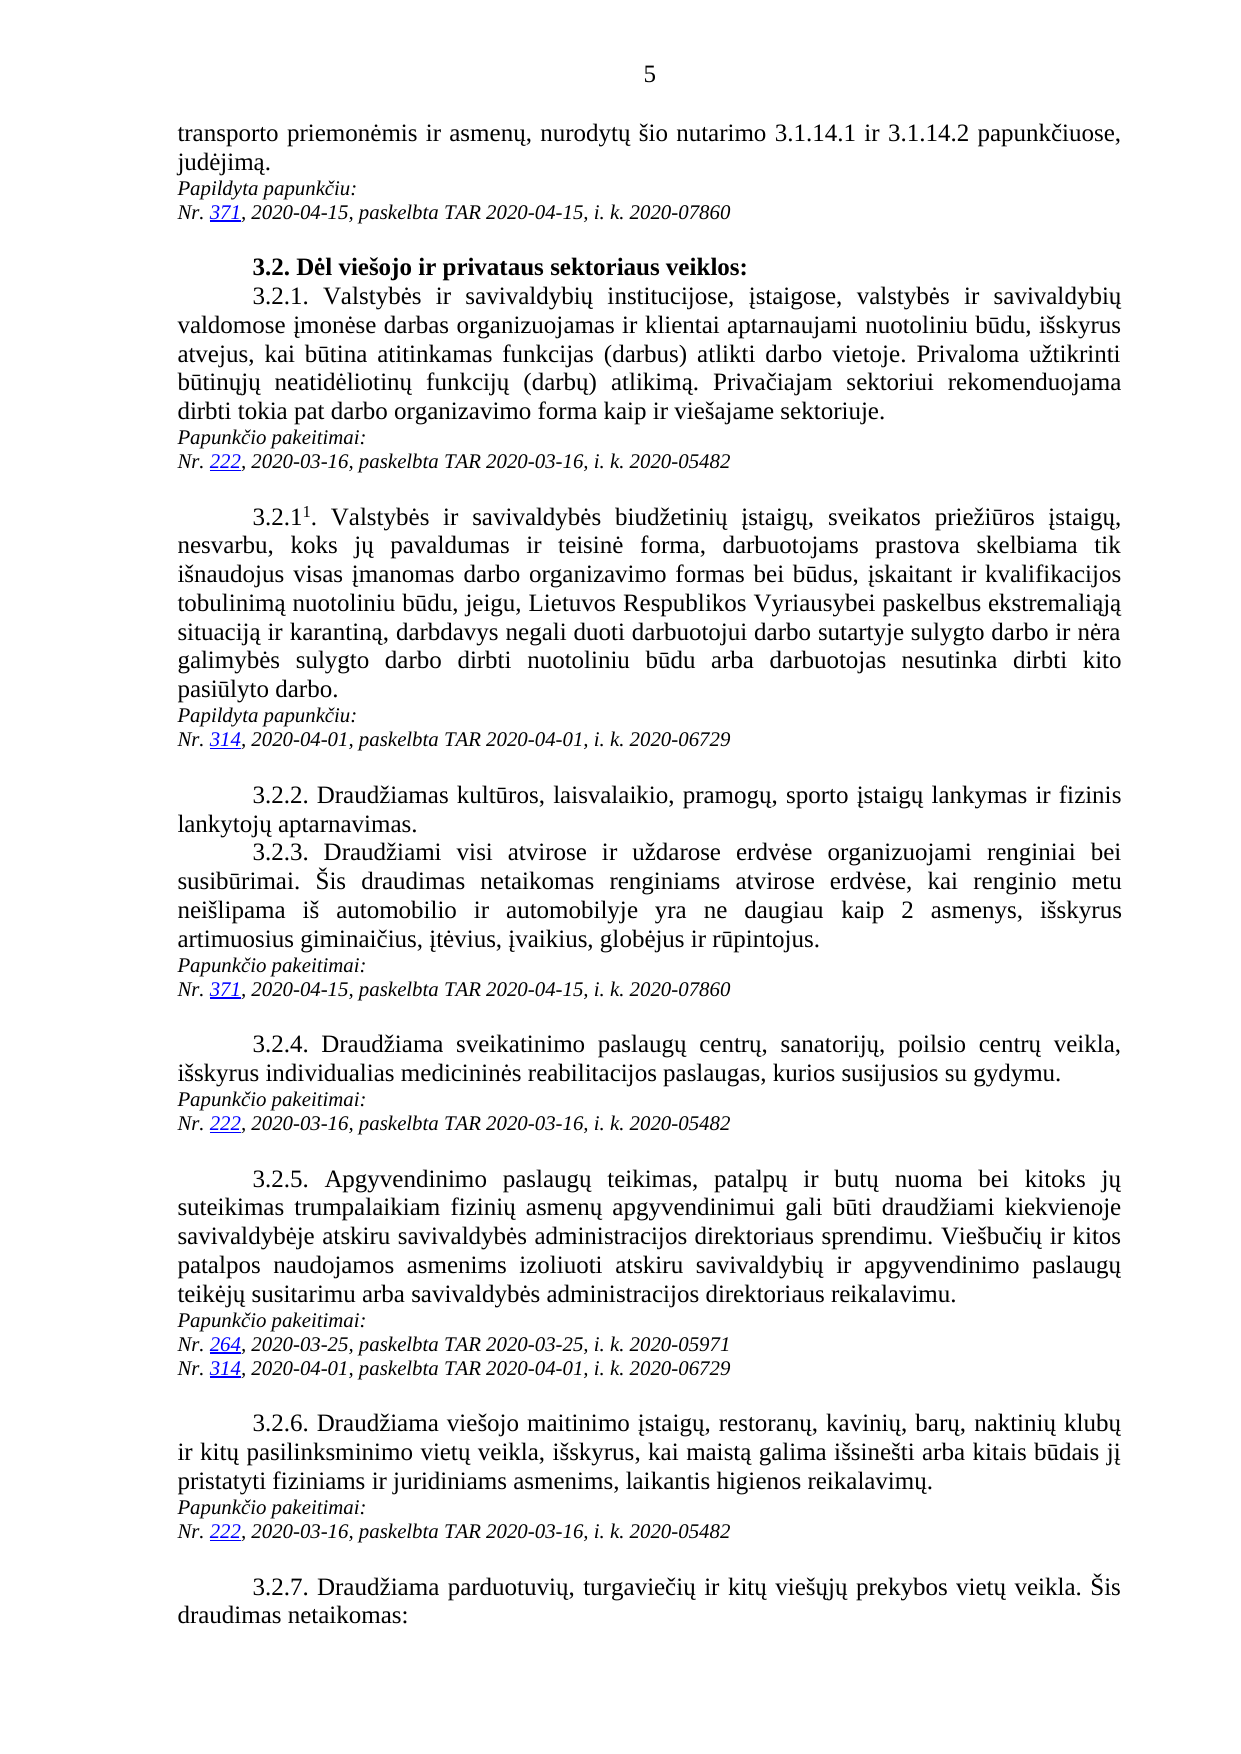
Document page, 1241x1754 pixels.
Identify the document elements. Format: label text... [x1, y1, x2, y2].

text Papunkčio pakeitimai: [177, 1495, 1122, 1519]
text Nr. 222, 2020-03-16, paskelbta TAR 2020-03-16, i. k. 2020-05482 [177, 1519, 1122, 1543]
text Papunkčio pakeitimai: [177, 1087, 1122, 1111]
text 3.2.5. Apgyvendinimo paslaugų teikimas, patalpų ir butų nuoma bei kitoks jų suteikimas trumpalaikiam fizinių asmenų apgyvendinimui gali būti draudžiami kiekvienoje savivaldybėje atskiru savivaldybės administracijos direktoriaus sprendimu. Viešbučių ir kitos patalpos naudojamos asmenims izoliuoti atskiru savivaldybių ir apgyvendinimo paslaugų teikėjų susitarimu arba savivaldybės administracijos direktoriaus reikalavimu. [177, 1164, 1122, 1307]
text Papildyta papunkčiu: [177, 176, 1122, 200]
text Papunkčio pakeitimai: [177, 425, 1122, 449]
text 3.2. Dėl viešojo ir privataus sektoriaus veiklos: [177, 252, 1122, 281]
text Nr. 314, 2020-04-01, paskelbta TAR 2020-04-01, i. k. 2020-06729 [177, 1356, 1122, 1380]
text Nr. 314, 2020-04-01, paskelbta TAR 2020-04-01, i. k. 2020-06729 [177, 727, 1122, 751]
text 3.2.1. Valstybės ir savivaldybių institucijose, įstaigose, valstybės ir savivaldybių valdomose įmonėse darbas organizuojamas ir klientai aptarnaujami nuotoliniu būdu, išskyrus atvejus, kai būtina atitinkamas funkcijas (darbus) atlikti darbo vietoje. Privaloma užtikrinti būtinųjų neatidėliotinų funkcijų (darbų) atlikimą. Privačiajam sektoriui rekomenduojama dirbti tokia pat darbo organizavimo forma kaip ir viešajame sektoriuje. [177, 281, 1122, 425]
text Papildyta papunkčiu: [177, 703, 1122, 727]
text Nr. 371, 2020-04-15, paskelbta TAR 2020-04-15, i. k. 2020-07860 [177, 200, 1122, 224]
text Nr. 264, 2020-03-25, paskelbta TAR 2020-03-25, i. k. 2020-05971 [177, 1332, 1122, 1356]
text Papunkčio pakeitimai: [177, 1307, 1122, 1332]
text Nr. 222, 2020-03-16, paskelbta TAR 2020-03-16, i. k. 2020-05482 [177, 449, 1122, 473]
text 3.2.6. Draudžiama viešojo maitinimo įstaigų, restoranų, kavinių, barų, naktinių klubų ir kitų pasilinksminimo vietų veikla, išskyrus, kai maistą galima išsinešti arba kitais būdais jį pristatyti fiziniams ir juridiniams asmenims, laikantis higienos reikalavimų. [177, 1408, 1122, 1495]
text Papunkčio pakeitimai: [177, 952, 1122, 977]
text transporto priemonėmis ir asmenų, nurodytų šio nutarimo 3.1.14.1 ir 3.1.14.2 papunkčiuose, judėjimą. [177, 118, 1122, 176]
text 3.2.7. Draudžiama parduotuvių, turgaviečių ir kitų viešųjų prekybos vietų veikla. Šis draudimas netaikomas: [177, 1572, 1122, 1629]
text 3.2.2. Draudžiamas kultūros, laisvalaikio, pramogų, sporto įstaigų lankymas ir fizinis lankytojų aptarnavimas. [177, 780, 1122, 837]
text Nr. 222, 2020-03-16, paskelbta TAR 2020-03-16, i. k. 2020-05482 [177, 1111, 1122, 1135]
text 3.2.11. Valstybės ir savivaldybės biudžetinių įstaigų, sveikatos priežiūros įstaigų, nesvarbu, koks jų pavaldumas ir teisinė forma, darbuotojams prastova skelbiama tik išnaudojus visas įmanomas darbo organizavimo formas bei būdus, įskaitant ir kvalifikacijos tobulinimą nuotoliniu būdu, jeigu, Lietuvos Respublikos Vyriausybei paskelbus ekstremaliąją situaciją ir karantiną, darbdavys negali duoti darbuotojui darbo sutartyje sulygto darbo ir nėra galimybės sulygto darbo dirbti nuotoliniu būdu arba darbuotojas nesutinka dirbti kito pasiūlyto darbo. [177, 502, 1122, 703]
text Nr. 371, 2020-04-15, paskelbta TAR 2020-04-15, i. k. 2020-07860 [177, 977, 1122, 1001]
text 3.2.4. Draudžiama sveikatinimo paslaugų centrų, sanatorijų, poilsio centrų veikla, išskyrus individualias medicininės reabilitacijos paslaugas, kurios susijusios su gydymu. [177, 1029, 1122, 1087]
text 3.2.3. Draudžiami visi atvirose ir uždarose erdvėse organizuojami renginiai bei susibūrimai. Šis draudimas netaikomas renginiams atvirose erdvėse, kai renginio metu neišlipama iš automobilio ir automobilyje yra ne daugiau kaip 2 asmenys, išskyrus artimuosius giminaičius, įtėvius, įvaikius, globėjus ir rūpintojus. [177, 837, 1122, 952]
